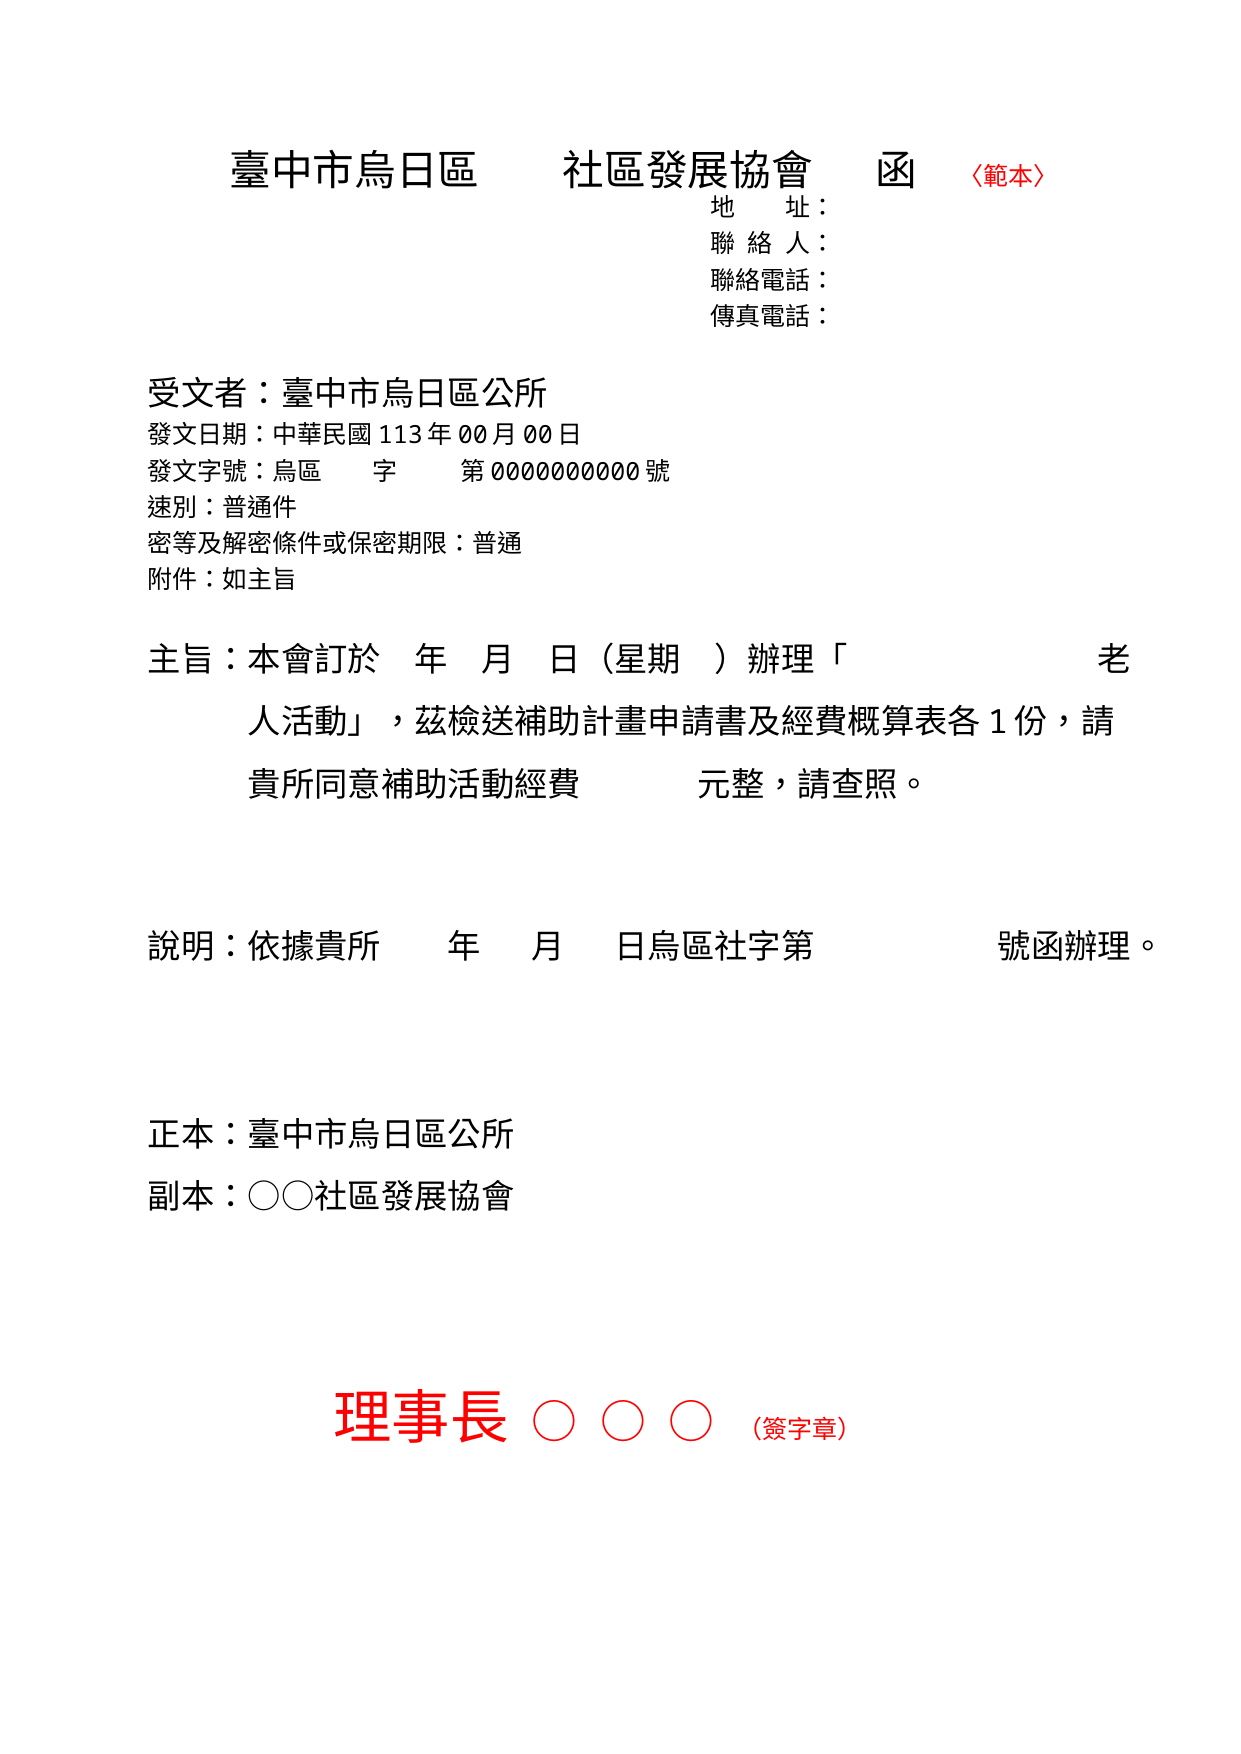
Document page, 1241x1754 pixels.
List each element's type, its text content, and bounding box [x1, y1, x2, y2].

text 臺中市烏日區 社區發展協會 函 〈範本〉 [148, 125, 1140, 188]
text 受文者：臺中市烏日區公所 [148, 367, 1140, 415]
text 說明：依據貴所 年 月 日烏區社字第 號函辦理。 [148, 902, 1140, 965]
text 主旨：本會訂於 年 月 日（星期 ）辦理「 老人活動」，茲檢送補助計畫申請書及經費概算表各1份，請貴所同意補助活動經費 元整，請查照。 [148, 615, 1140, 802]
text 正本：臺中市烏日區公所 [148, 1090, 1140, 1152]
text 發文日期：中華民國113年00月00日 [148, 415, 1140, 451]
text 密等及解密條件或保密期限：普通 [148, 524, 1140, 560]
text 附件：如主旨 [148, 560, 1140, 596]
text 速別：普通件 [148, 487, 1140, 524]
text 副本：○○社區發展協會 [148, 1152, 1140, 1215]
text 聯 絡 人： [710, 224, 1140, 260]
text 理事長 ○ ○ ○ （簽字章） [148, 1340, 1048, 1465]
text 聯絡電話： [710, 260, 1140, 296]
text 地 址： [710, 188, 1140, 224]
text 傳真電話： [710, 296, 1140, 333]
text 發文字號：烏區 字 第0000000000號 [148, 451, 1140, 487]
